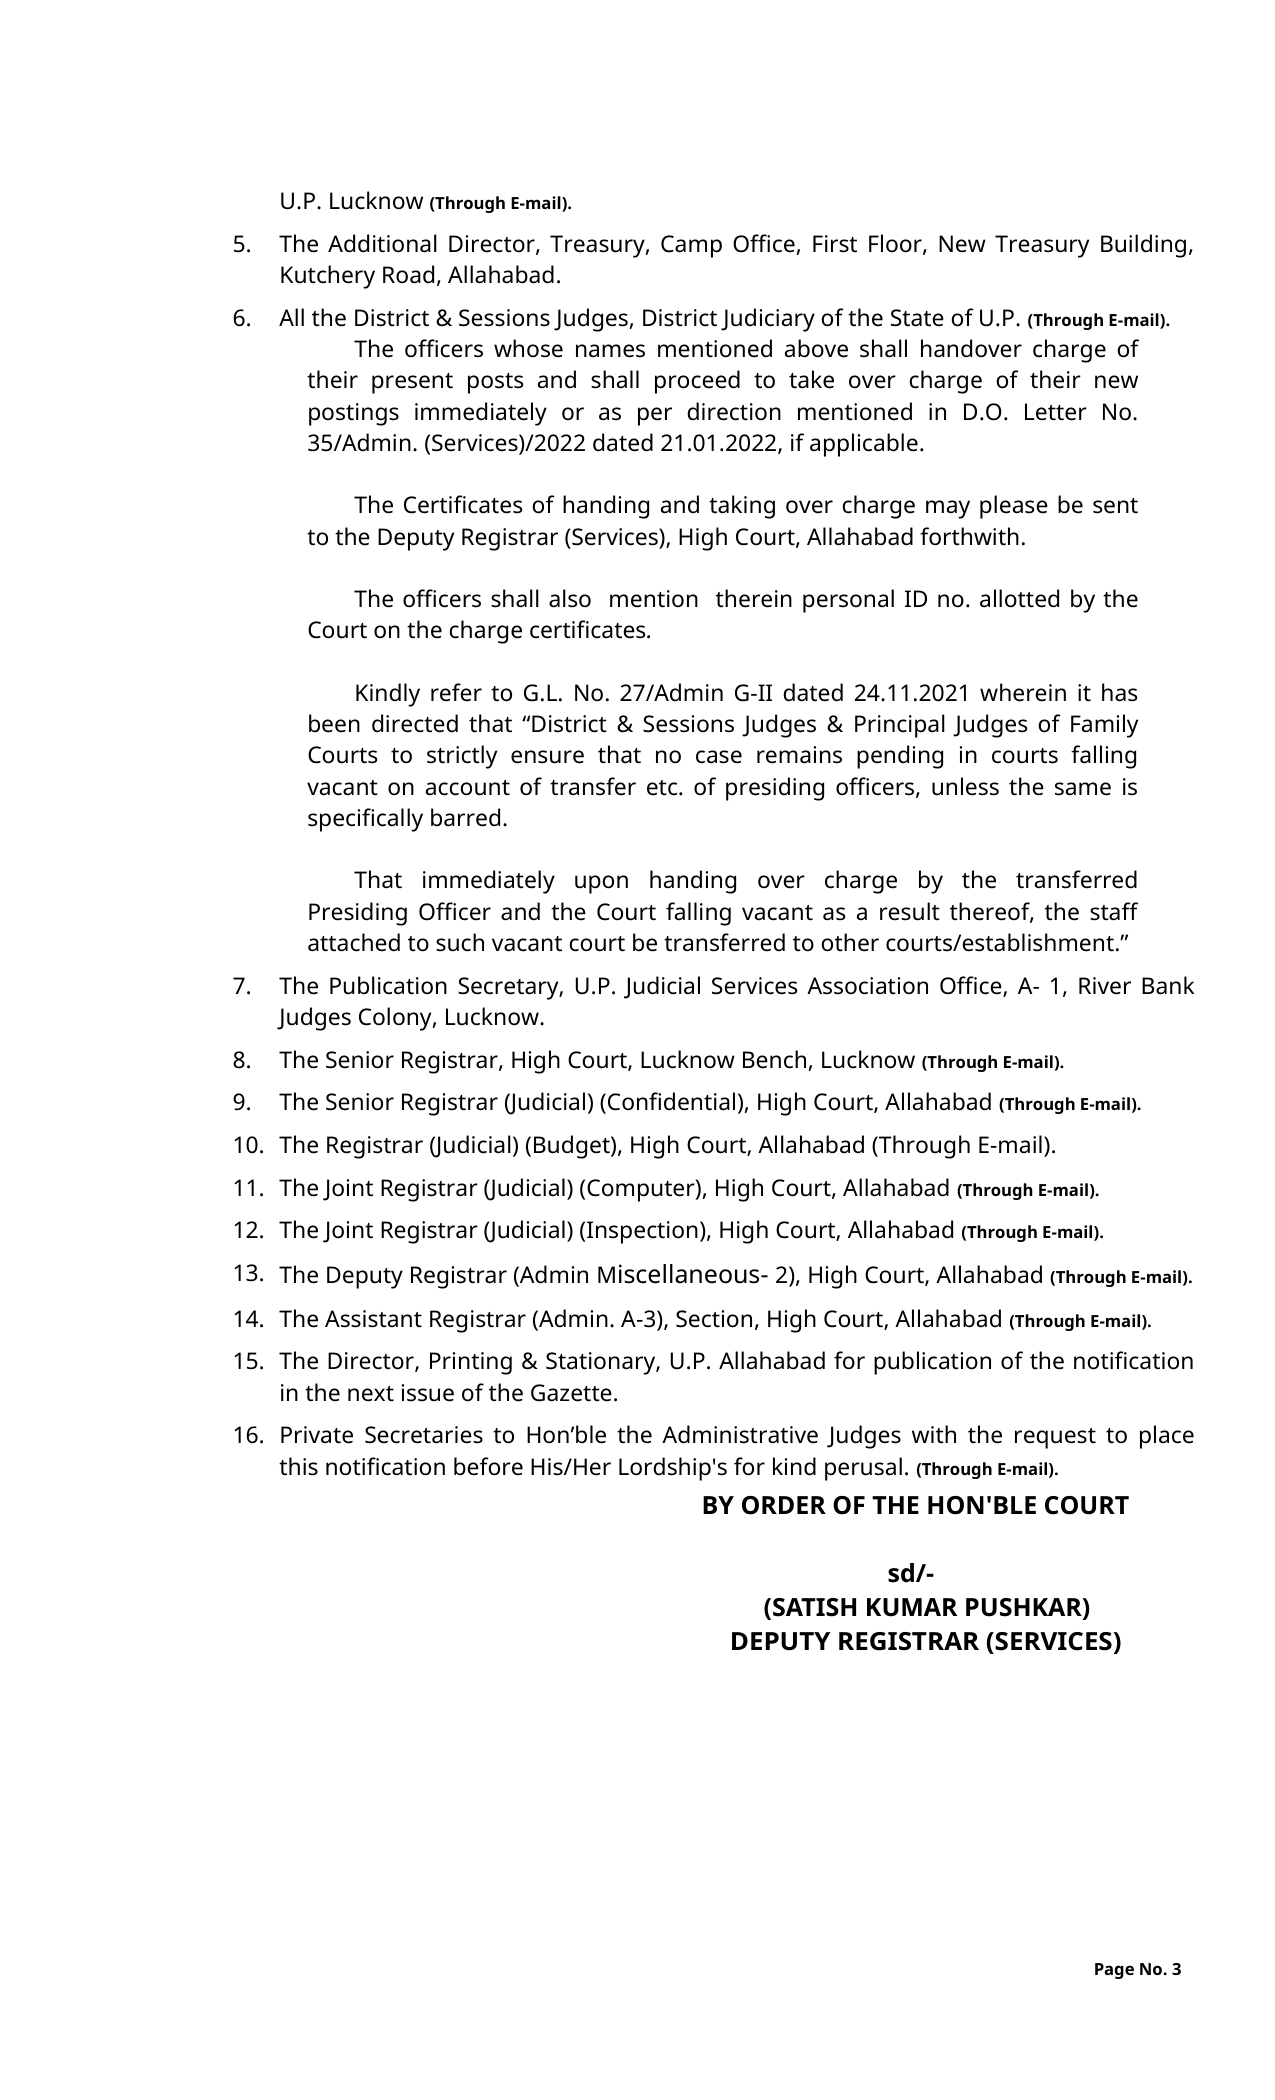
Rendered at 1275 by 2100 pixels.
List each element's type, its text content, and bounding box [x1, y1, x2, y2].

table_cell [227, 1081, 273, 1123]
table_cell [227, 1297, 273, 1339]
text DEPUTY REGISTRAR (SERVICES) [175, 1624, 1189, 1658]
table_cell U.P. Lucknow (Through E-mail). [273, 180, 1201, 222]
table_cell The Senior Registrar, High Court, Lucknow Bench, Lucknow (Through E-mail). [273, 1038, 1201, 1081]
table_cell The Joint Registrar (Judicial) (Computer), High Court, Allahabad (Through E-mail). [273, 1166, 1201, 1209]
table_cell The Additional Director, Treasury, Camp Office, First Floor, New Treasury Building, Kutchery Road, Allahabad. [273, 222, 1201, 296]
table_cell [227, 1340, 273, 1413]
table_cell All the District & Sessions Judges, District Judiciary of the State of U.P. (Through E-mail). The officers whose names mentioned above shall handover charge of their present posts and shall proceed to take over charge of their new postings immediately or as per direction mentioned in D.O. Letter No. 35/Admin. (Services)/2022 dated 21.01.2022, if applicable. The Certificates of handing and taking over charge may please be sent to the Deputy Registrar (Services), High Court, Allahabad forthwith. The officers shall also mention therein personal ID no. allotted by the Court on the charge certificates. Kindly refer to G.L. No. 27/Admin G-II dated 24.11.2021 wherein it has been directed that “District & Sessions Judges & Principal Judges of Family Courts to strictly ensure that no case remains pending in courts falling vacant on account of transfer etc. of presiding officers, unless the same is specifically barred. That immediately upon handing over charge by the transferred Presiding Officer and the Court falling vacant as a result thereof, the staff attached to such vacant court be transferred to other courts/establishment.” [273, 296, 1201, 964]
table_cell The Senior Registrar (Judicial) (Confidential), High Court, Allahabad (Through E-mail). [273, 1081, 1201, 1123]
table_cell [227, 1251, 273, 1297]
table_cell [227, 222, 273, 296]
table_cell [227, 1123, 273, 1166]
table_cell [227, 1038, 273, 1081]
table_cell [227, 180, 273, 222]
text sd/- (SATISH KUMAR PUSHKAR) [175, 1556, 1189, 1624]
table_cell [227, 964, 273, 1038]
table_cell [227, 1414, 273, 1487]
table_cell The Registrar (Judicial) (Budget), High Court, Allahabad (Through E-mail). [273, 1123, 1201, 1166]
table_cell The Publication Secretary, U.P. Judicial Services Association Office, A- 1, River Bank Judges Colony, Lucknow. [273, 964, 1201, 1038]
table_cell The Assistant Registrar (Admin. A-3), Section, High Court, Allahabad (Through E-mail). [273, 1297, 1201, 1339]
text BY ORDER OF THE HON'BLE COURT [212, 1487, 1181, 1522]
table_cell Private Secretaries to Hon’ble the Administrative Judges with the request to place this notification before His/Her Lordship's for kind perusal. (Through E-mail). [273, 1414, 1201, 1487]
table_cell [227, 1166, 273, 1209]
table_cell The Deputy Registrar (Admin Miscellaneous- 2), High Court, Allahabad (Through E-mail). [273, 1251, 1201, 1297]
table_cell [227, 296, 273, 964]
table_cell [227, 1209, 273, 1251]
table_cell The Director, Printing & Stationary, U.P. Allahabad for publication of the notification in the next issue of the Gazette. [273, 1340, 1201, 1413]
table_cell The Joint Registrar (Judicial) (Inspection), High Court, Allahabad (Through E-mail). [273, 1209, 1201, 1251]
